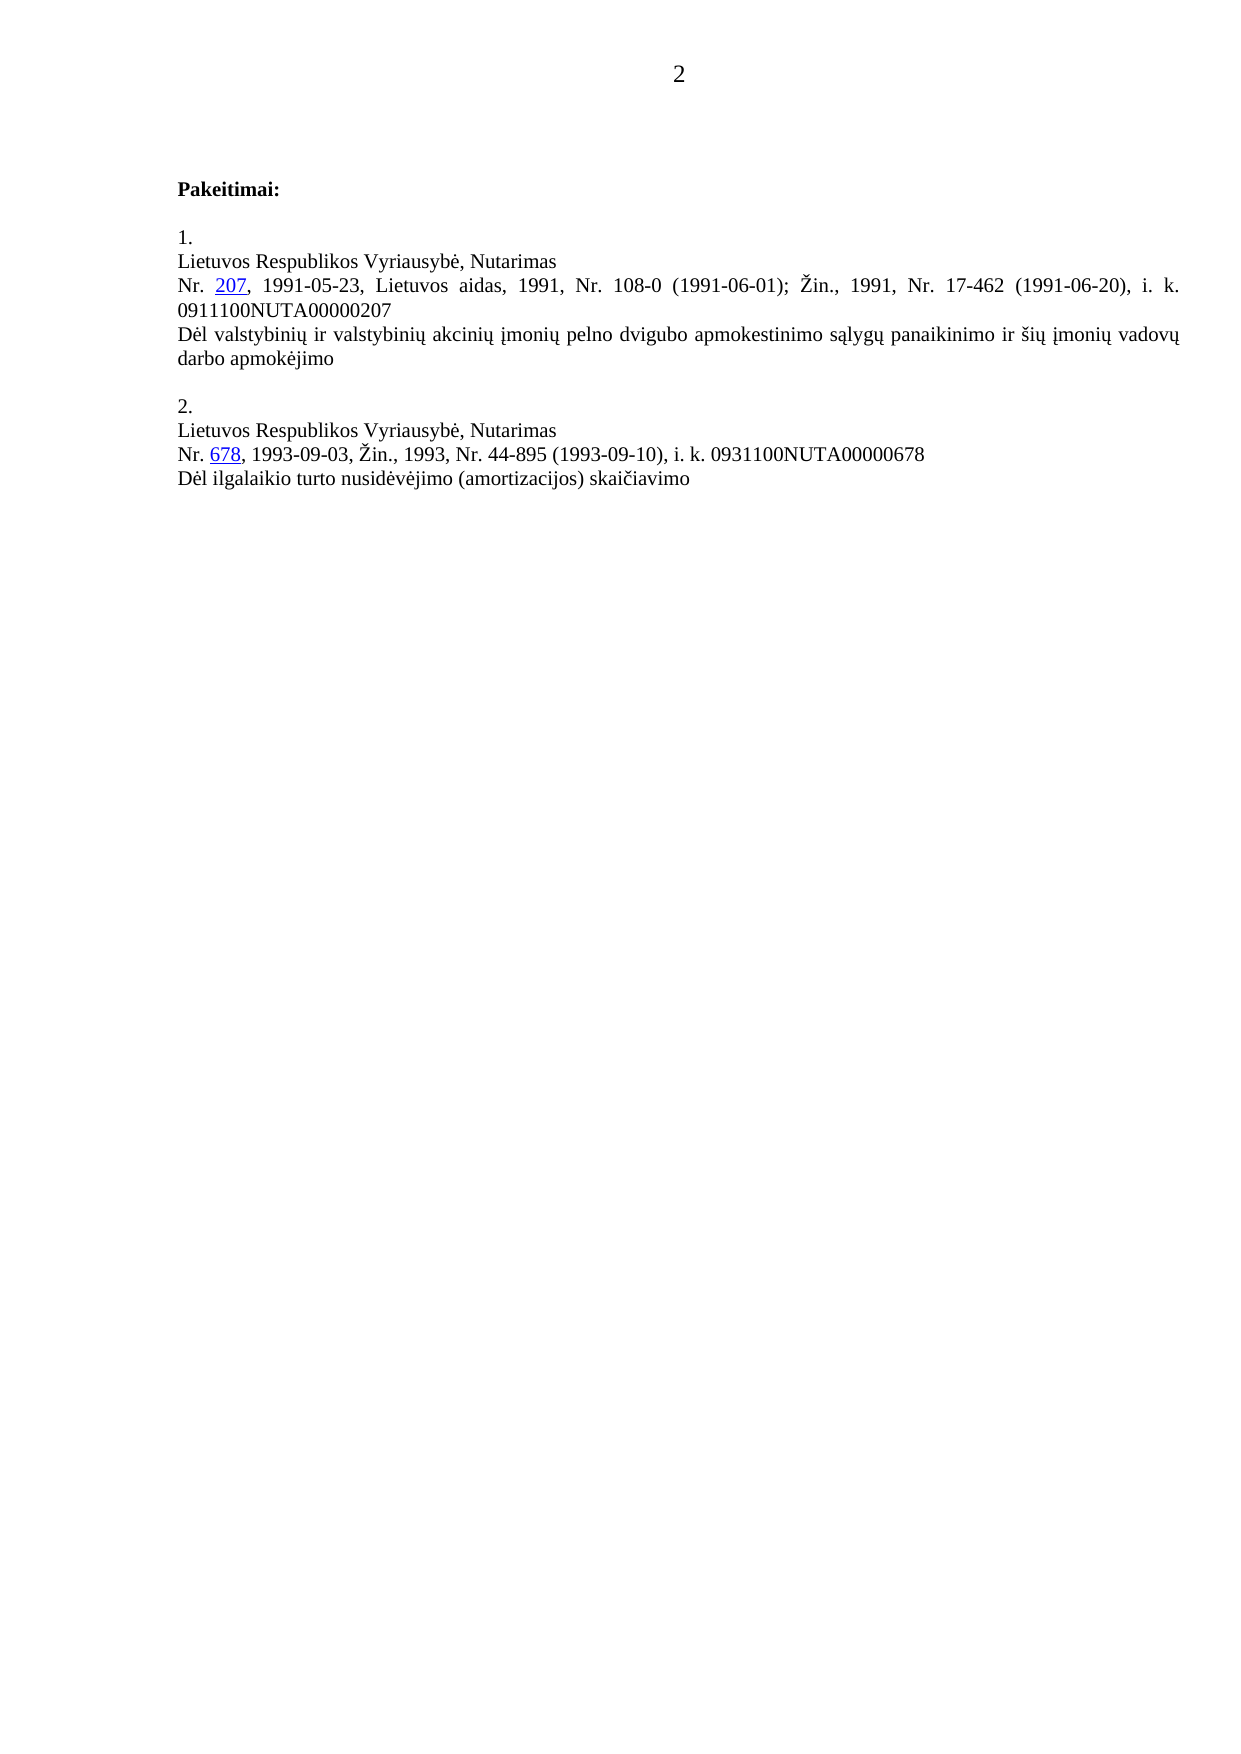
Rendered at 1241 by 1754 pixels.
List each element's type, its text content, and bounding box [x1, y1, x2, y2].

text Lietuvos Respublikos Vyriausybė, Nutarimas [177, 418, 1181, 442]
text 2. [177, 394, 1181, 418]
text Nr. 207, 1991-05-23, Lietuvos aidas, 1991, Nr. 108-0 (1991-06-01); Žin., 1991, Nr. 17-462 (1991-06-20), i. k. 0911100NUTA00000207 [177, 273, 1181, 322]
text Lietuvos Respublikos Vyriausybė, Nutarimas [177, 249, 1181, 273]
text 1. [177, 225, 1181, 249]
text Dėl ilgalaikio turto nusidėvėjimo (amortizacijos) skaičiavimo [177, 466, 1181, 490]
text Dėl valstybinių ir valstybinių akcinių įmonių pelno dvigubo apmokestinimo sąlygų panaikinimo ir šių įmonių vadovų darbo apmokėjimo [177, 322, 1181, 370]
text Pakeitimai: [177, 177, 1181, 201]
text Nr. 678, 1993-09-03, Žin., 1993, Nr. 44-895 (1993-09-10), i. k. 0931100NUTA00000678 [177, 442, 1181, 466]
